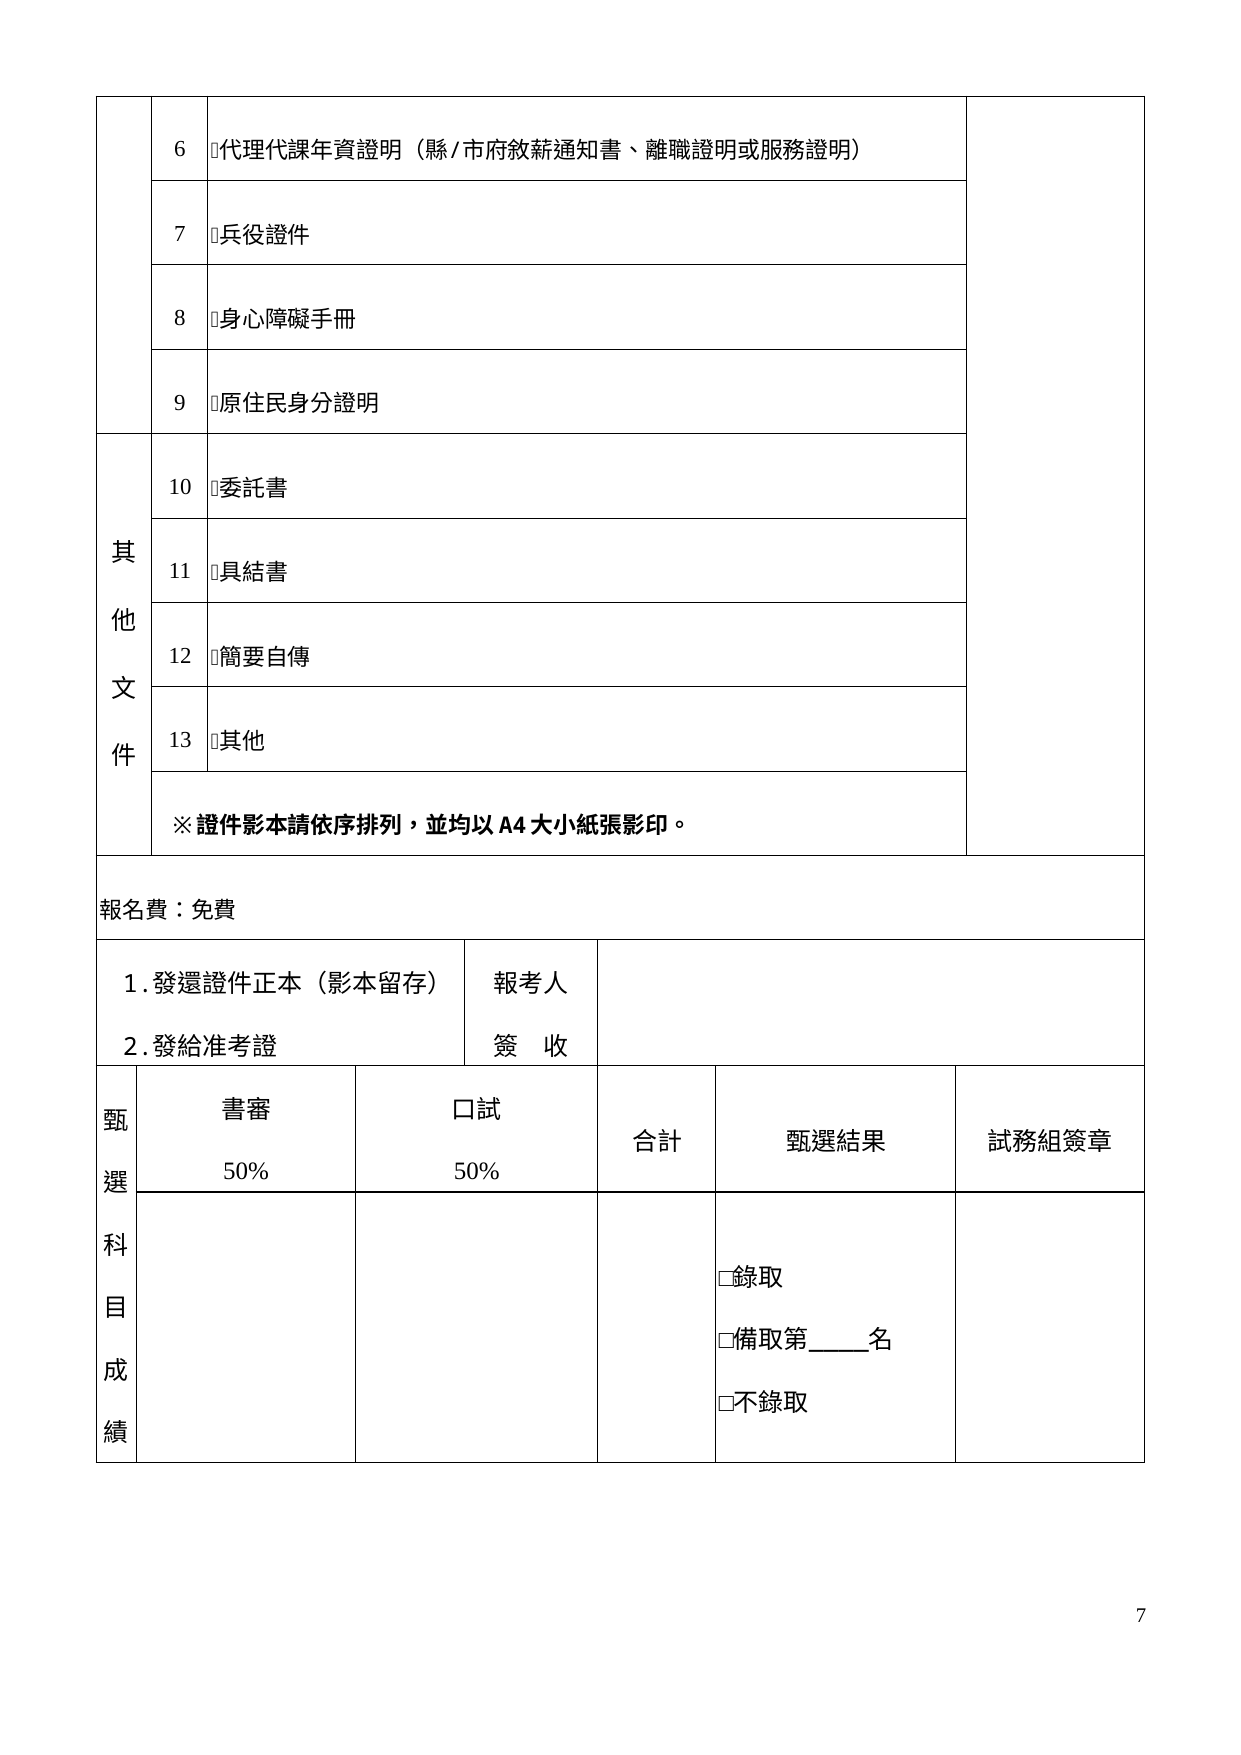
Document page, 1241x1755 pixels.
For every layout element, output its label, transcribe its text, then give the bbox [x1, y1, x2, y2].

table_cell 8 [152, 265, 207, 349]
table_cell 甄選結果 [716, 1066, 955, 1191]
table_cell 1.發還證件正本（影本留存） 2.發給准考證 [97, 940, 464, 1065]
table_cell 簡要自傳 [208, 603, 966, 686]
table_cell 身心障礙手冊 [208, 265, 966, 349]
table_cell 12 [152, 603, 207, 686]
table_cell 13 [152, 687, 207, 771]
table_cell 10 [152, 434, 207, 517]
table_cell 書審 50% [137, 1066, 355, 1191]
table_cell [97, 97, 151, 433]
table_cell 原住民身分證明 [208, 350, 966, 433]
table_cell □錄取 □備取第____名 □不錄取 [716, 1193, 955, 1462]
table_cell 代理代課年資證明（縣/市府敘薪通知書、離職證明或服務證明） [208, 97, 966, 180]
table_cell 兵役證件 [208, 181, 966, 264]
table_cell 9 [152, 350, 207, 433]
table_cell ※證件影本請依序排列，並均以A4大小紙張影印。 [152, 772, 966, 855]
table_cell 其 他 文 件 [97, 434, 151, 855]
table_cell 試務組簽章 [956, 1066, 1144, 1191]
table_cell [598, 940, 1144, 1065]
table_cell 具結書 [208, 519, 966, 602]
table_cell 甄選科目成績 [97, 1066, 136, 1462]
table_cell 報名費：免費 [97, 856, 1144, 939]
table_cell [356, 1193, 597, 1462]
table_cell 6 [152, 97, 207, 180]
table_cell [967, 97, 1144, 855]
table_cell 合計 [598, 1066, 715, 1191]
table_cell [598, 1193, 715, 1462]
table_cell 其他 [208, 687, 966, 771]
table_cell [137, 1193, 355, 1462]
table_cell 口試 50% [356, 1066, 597, 1191]
table_cell 報考人 簽 收 [465, 940, 597, 1065]
table_cell 7 [152, 181, 207, 264]
table_cell 委託書 [208, 434, 966, 517]
table_cell [956, 1193, 1144, 1462]
table_cell 11 [152, 519, 207, 602]
